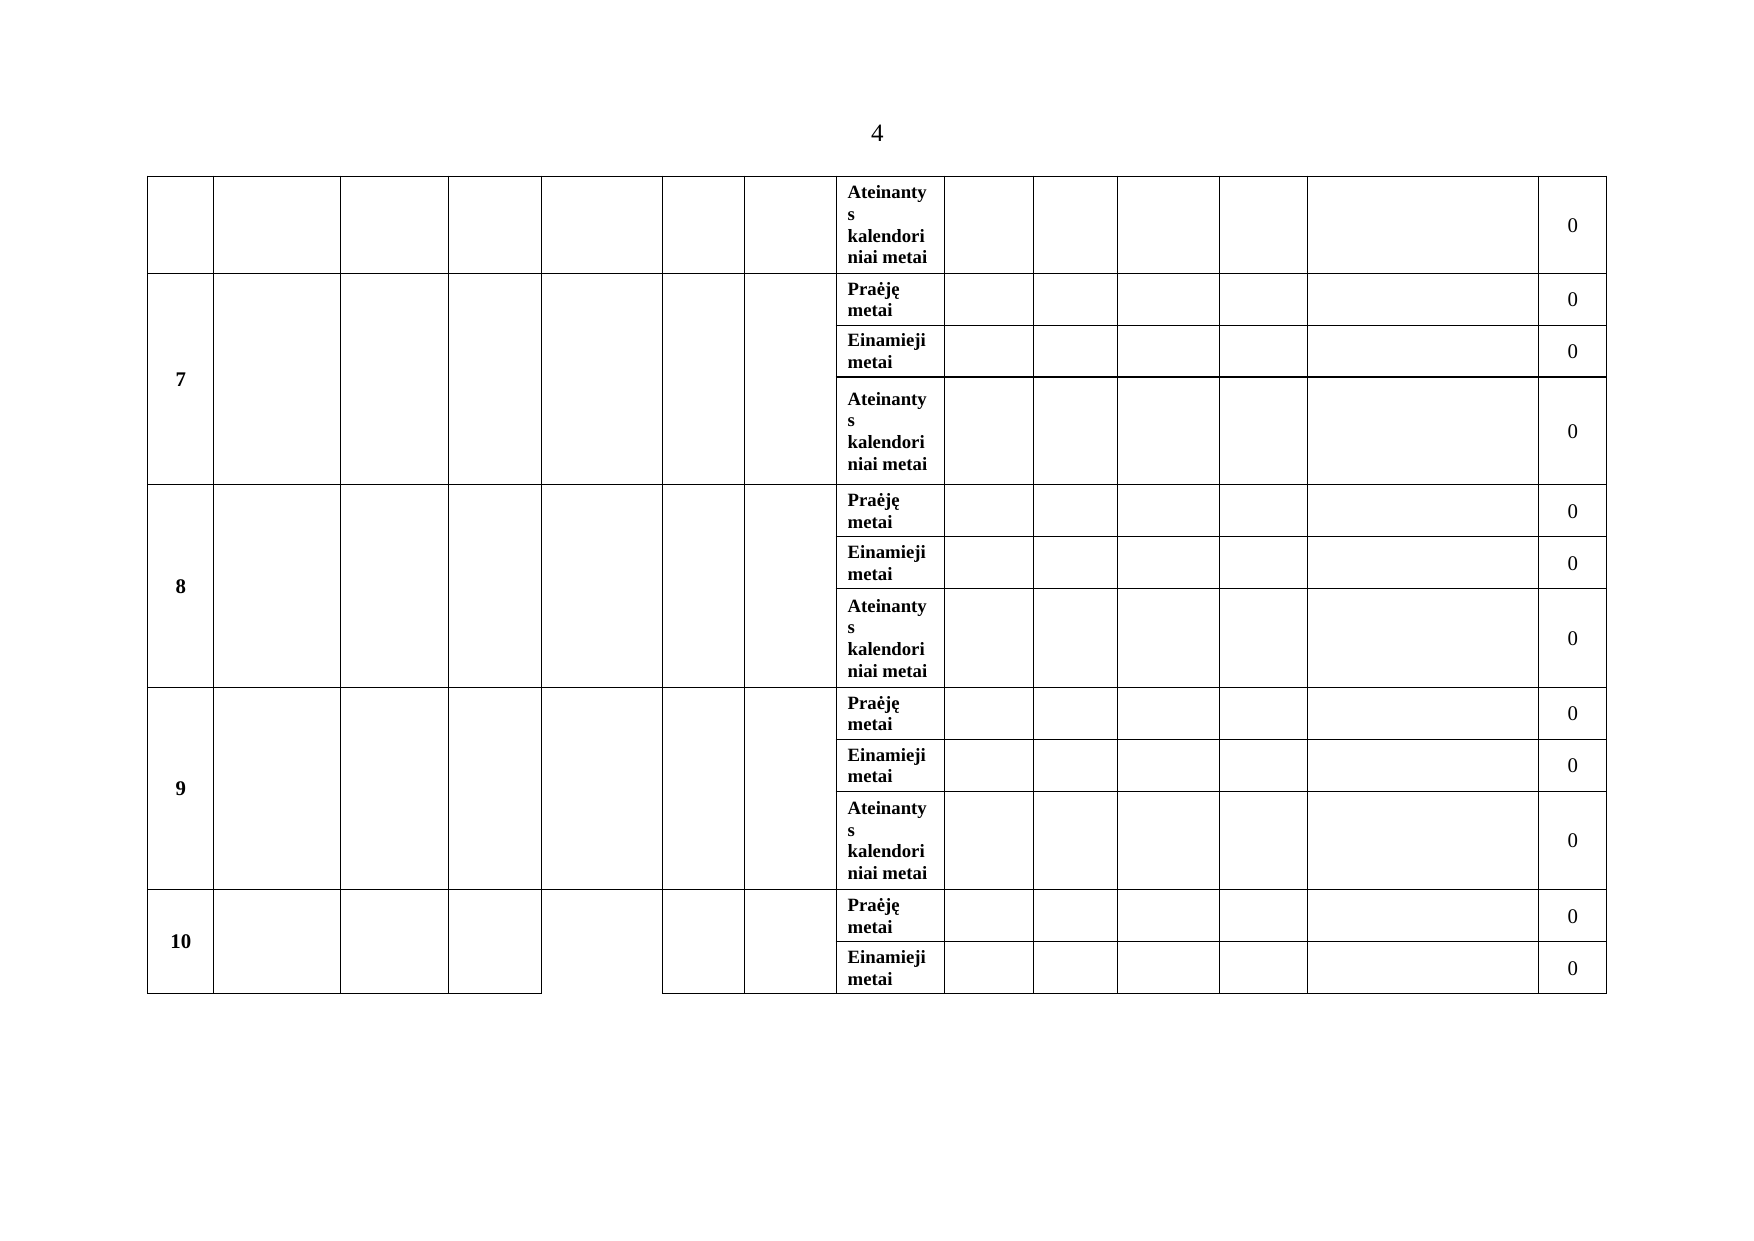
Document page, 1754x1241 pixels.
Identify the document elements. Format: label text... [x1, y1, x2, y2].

table_cell [1308, 890, 1538, 941]
table_cell [1220, 890, 1307, 941]
table_cell [1034, 378, 1117, 484]
table_cell [1034, 274, 1117, 324]
table_cell 0 [1539, 274, 1606, 324]
table_cell 9 [148, 688, 213, 889]
table_cell [214, 274, 340, 484]
table_cell 7 [148, 274, 213, 484]
table_cell 0 [1539, 378, 1606, 484]
table_cell [1118, 378, 1219, 484]
table_cell [542, 941, 662, 993]
table_cell [341, 485, 448, 687]
table_cell [214, 485, 340, 687]
table_cell [1118, 537, 1219, 588]
table_cell [542, 485, 662, 536]
table_cell [1220, 740, 1307, 791]
table_cell [542, 325, 662, 376]
table_cell [341, 177, 448, 272]
table_cell 0 [1539, 589, 1606, 687]
table_cell [1220, 537, 1307, 588]
table_cell [1308, 274, 1538, 324]
table_cell [663, 890, 744, 993]
table_cell [945, 890, 1033, 941]
table_cell [1118, 942, 1219, 993]
table_cell [1220, 326, 1307, 376]
table_cell [1308, 378, 1538, 484]
table_cell [1220, 177, 1307, 272]
table_cell [1220, 378, 1307, 484]
table_cell [945, 589, 1033, 687]
table_cell 0 [1539, 890, 1606, 941]
table_cell [449, 485, 541, 687]
table_cell [1308, 537, 1538, 588]
table_cell [1220, 485, 1307, 536]
table_cell [1308, 177, 1538, 272]
table_cell [1118, 740, 1219, 791]
table_cell Einamieji metai [837, 740, 944, 791]
table_cell 0 [1539, 485, 1606, 536]
table_cell [745, 890, 836, 993]
table_cell [1308, 792, 1538, 889]
table_cell Praėję metai [837, 274, 944, 324]
table_cell [1308, 589, 1538, 687]
table_cell [1220, 942, 1307, 993]
table_cell [945, 378, 1033, 484]
table_cell 0 [1539, 942, 1606, 993]
table_cell [449, 274, 541, 484]
table_cell [542, 688, 662, 739]
table_cell [1118, 890, 1219, 941]
table_cell [1308, 942, 1538, 993]
table_cell [214, 890, 340, 993]
table_cell [945, 942, 1033, 993]
table_cell [542, 791, 662, 889]
table_cell [1308, 485, 1538, 536]
table_cell 0 [1539, 688, 1606, 739]
table_cell 8 [148, 485, 213, 687]
table_cell 0 [1539, 740, 1606, 791]
table_cell [1034, 942, 1117, 993]
table_cell Praėję metai [837, 485, 944, 536]
table_cell [1308, 740, 1538, 791]
table_cell Ateinantys kalendoriniai metai [837, 589, 944, 687]
table_cell [663, 274, 744, 484]
table_cell [1034, 688, 1117, 739]
table_cell Einamieji metai [837, 537, 944, 588]
table_cell [148, 177, 213, 272]
table_cell [945, 740, 1033, 791]
table_cell [745, 485, 836, 687]
table_cell [945, 792, 1033, 889]
table_cell [341, 890, 448, 993]
table_cell Einamieji metai [837, 942, 944, 993]
table_cell [542, 376, 662, 484]
table_cell [1034, 485, 1117, 536]
table_cell [341, 274, 448, 484]
table_cell [1118, 177, 1219, 272]
table_cell [1034, 177, 1117, 272]
table_cell [945, 326, 1033, 376]
table_cell [1034, 537, 1117, 588]
table_cell 10 [148, 890, 213, 993]
table_cell [1308, 688, 1538, 739]
table_cell [542, 274, 662, 324]
table_cell [449, 688, 541, 889]
table_cell [945, 274, 1033, 324]
table_cell [449, 177, 541, 272]
table_cell [1034, 740, 1117, 791]
table_cell [745, 274, 836, 484]
table_cell Ateinantys kalendoriniai metai [837, 177, 944, 272]
table_cell [214, 177, 340, 272]
table_cell [341, 688, 448, 889]
table_cell [1308, 326, 1538, 376]
table_cell 0 [1539, 326, 1606, 376]
table_cell [1118, 326, 1219, 376]
table_cell 0 [1539, 177, 1606, 272]
table_cell [945, 177, 1033, 272]
table_cell [1220, 589, 1307, 687]
table_cell Einamieji metai [837, 326, 944, 376]
table_cell [1034, 589, 1117, 687]
table_cell 0 [1539, 537, 1606, 588]
table_cell [1220, 274, 1307, 324]
table_cell [1220, 792, 1307, 889]
table_cell Praėję metai [837, 688, 944, 739]
table_cell [1220, 688, 1307, 739]
table_cell [542, 536, 662, 588]
table_cell [542, 588, 662, 687]
table_cell [1118, 589, 1219, 687]
table_cell Praėję metai [837, 890, 944, 941]
table_cell [542, 177, 662, 272]
table_cell Ateinantys kalendoriniai metai [837, 378, 944, 484]
table_cell [745, 177, 836, 272]
table_cell [745, 688, 836, 889]
table_cell [542, 890, 662, 941]
table_cell [1034, 890, 1117, 941]
table_cell [1118, 274, 1219, 324]
table_cell [1034, 792, 1117, 889]
table_cell [945, 485, 1033, 536]
table_cell [945, 688, 1033, 739]
table_cell [1118, 688, 1219, 739]
table_cell 0 [1539, 792, 1606, 889]
table_cell [945, 537, 1033, 588]
table_cell [663, 485, 744, 687]
table_cell [214, 688, 340, 889]
table_cell [449, 890, 541, 993]
table_cell [663, 177, 744, 272]
table_cell [663, 688, 744, 889]
table_cell [1118, 792, 1219, 889]
table_cell [1034, 326, 1117, 376]
table_cell Ateinantys kalendoriniai metai [837, 792, 944, 889]
table_cell [542, 739, 662, 791]
table_cell [1118, 485, 1219, 536]
